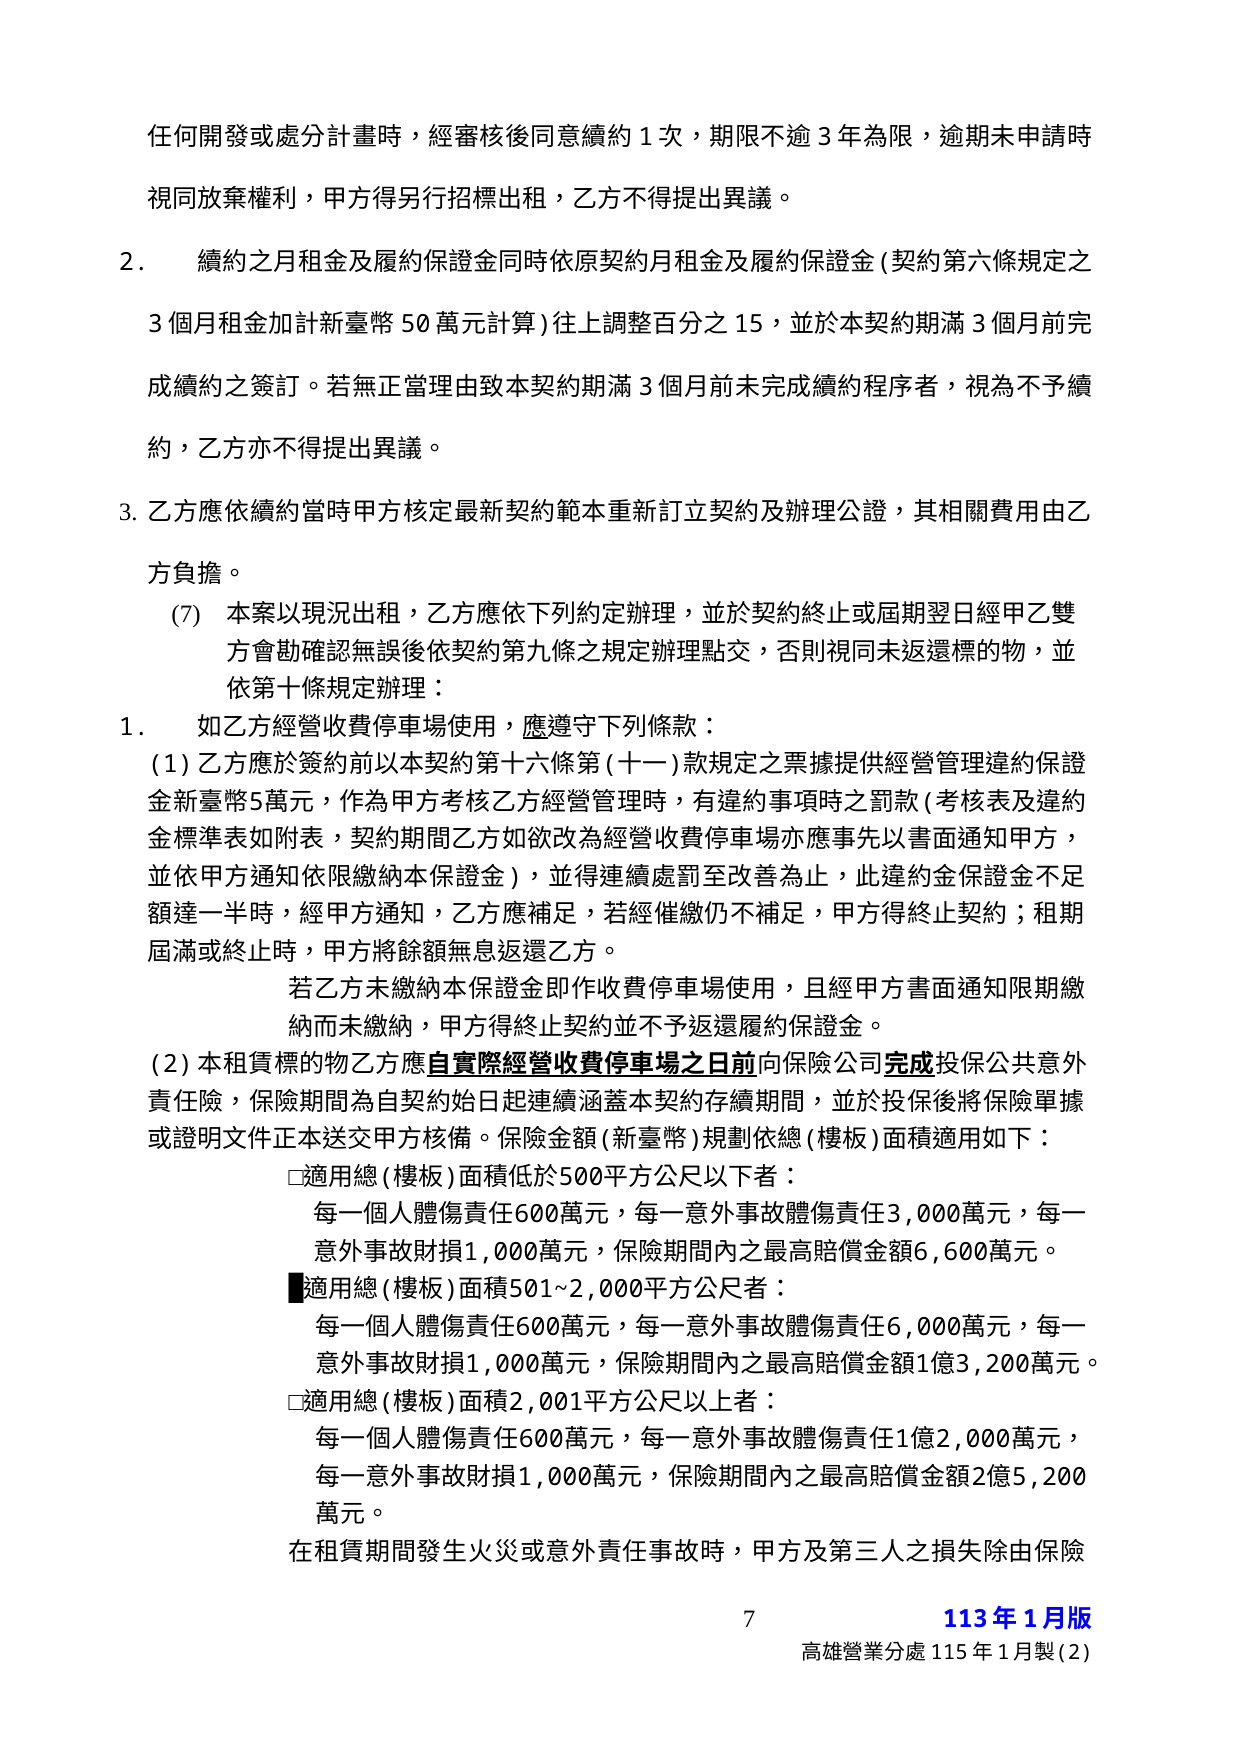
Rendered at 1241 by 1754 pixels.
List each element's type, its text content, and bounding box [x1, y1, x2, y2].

text □適用總(樓板)面積2,001平方公尺以上者： [288, 1380, 1087, 1418]
text 每一個人體傷責任600萬元，每一意外事故體傷責任3,000萬元，每一意外事故財損1,000萬元，保險期間內之最高賠償金額6,600萬元。 [313, 1193, 1087, 1268]
list 任何開發或處分計畫時，經審核後同意續約1次，期限不逾3年為限，逾期未申請時視同放棄權利，甲方得另行招標出租，乙方不得提出異議。 [118, 93, 1092, 218]
text █適用總(樓板)面積501~2,000平方公尺者： [288, 1268, 1087, 1305]
text 若乙方未繳納本保證金即作收費停車場使用，且經甲方書面通知限期繳納而未繳納，甲方得終止契約並不予返還履約保證金。 [288, 968, 1087, 1043]
list 續約之月租金及履約保證金同時依原契約月租金及履約保證金(契約第六條規定之3個月租金加計新臺幣50萬元計算)往上調整百分之15，並於本契約期滿3個月前完成續約之簽訂。若無正當理由致本契約期滿3個月前未完成續約程序者，視為不予續約，乙方亦不得提出異議。 [118, 218, 1092, 468]
text □適用總(樓板)面積低於500平方公尺以下者： [288, 1155, 1087, 1193]
list 本租賃標的物乙方應自實際經營收費停車場之日前向保險公司完成投保公共意外責任險，保險期間為自契約始日起連續涵蓋本契約存續期間，並於投保後將保險單據或證明文件正本送交甲方核備。保險金額(新臺幣)規劃依總(樓板)面積適用如下： [148, 1043, 1087, 1155]
list 如乙方經營收費停車場使用，應遵守下列條款： [118, 705, 1087, 743]
text 每一個人體傷責任600萬元，每一意外事故體傷責任6,000萬元，每一意外事故財損1,000萬元，保險期間內之最高賠償金額1億3,200萬元。 [315, 1305, 1087, 1380]
list 乙方應於簽約前以本契約第十六條第(十一)款規定之票據提供經營管理違約保證金新臺幣5萬元，作為甲方考核乙方經營管理時，有違約事項時之罰款(考核表及違約金標準表如附表，契約期間乙方如欲改為經營收費停車場亦應事先以書面通知甲方，並依甲方通知依限繳納本保證金)，並得連續處罰至改善為止，此違約金保證金不足額達一半時，經甲方通知，乙方應補足，若經催繳仍不補足，甲方得終止契約；租期屆滿或終止時，甲方將餘額無息返還乙方。 [148, 743, 1087, 968]
text 每一個人體傷責任600萬元，每一意外事故體傷責任1億2,000萬元，每一意外事故財損1,000萬元，保險期間內之最高賠償金額2億5,200萬元。 [315, 1418, 1087, 1530]
list 本案以現況出租，乙方應依下列約定辦理，並於契約終止或屆期翌日經甲乙雙方會勘確認無誤後依契約第九條之規定辦理點交，否則視同未返還標的物，並依第十條規定辦理： [171, 593, 1087, 705]
list 乙方應依續約當時甲方核定最新契約範本重新訂立契約及辦理公證，其相關費用由乙方負擔。 [118, 468, 1092, 593]
text 在租賃期間發生火災或意外責任事故時，甲方及第三人之損失除由保險 [288, 1530, 1087, 1568]
